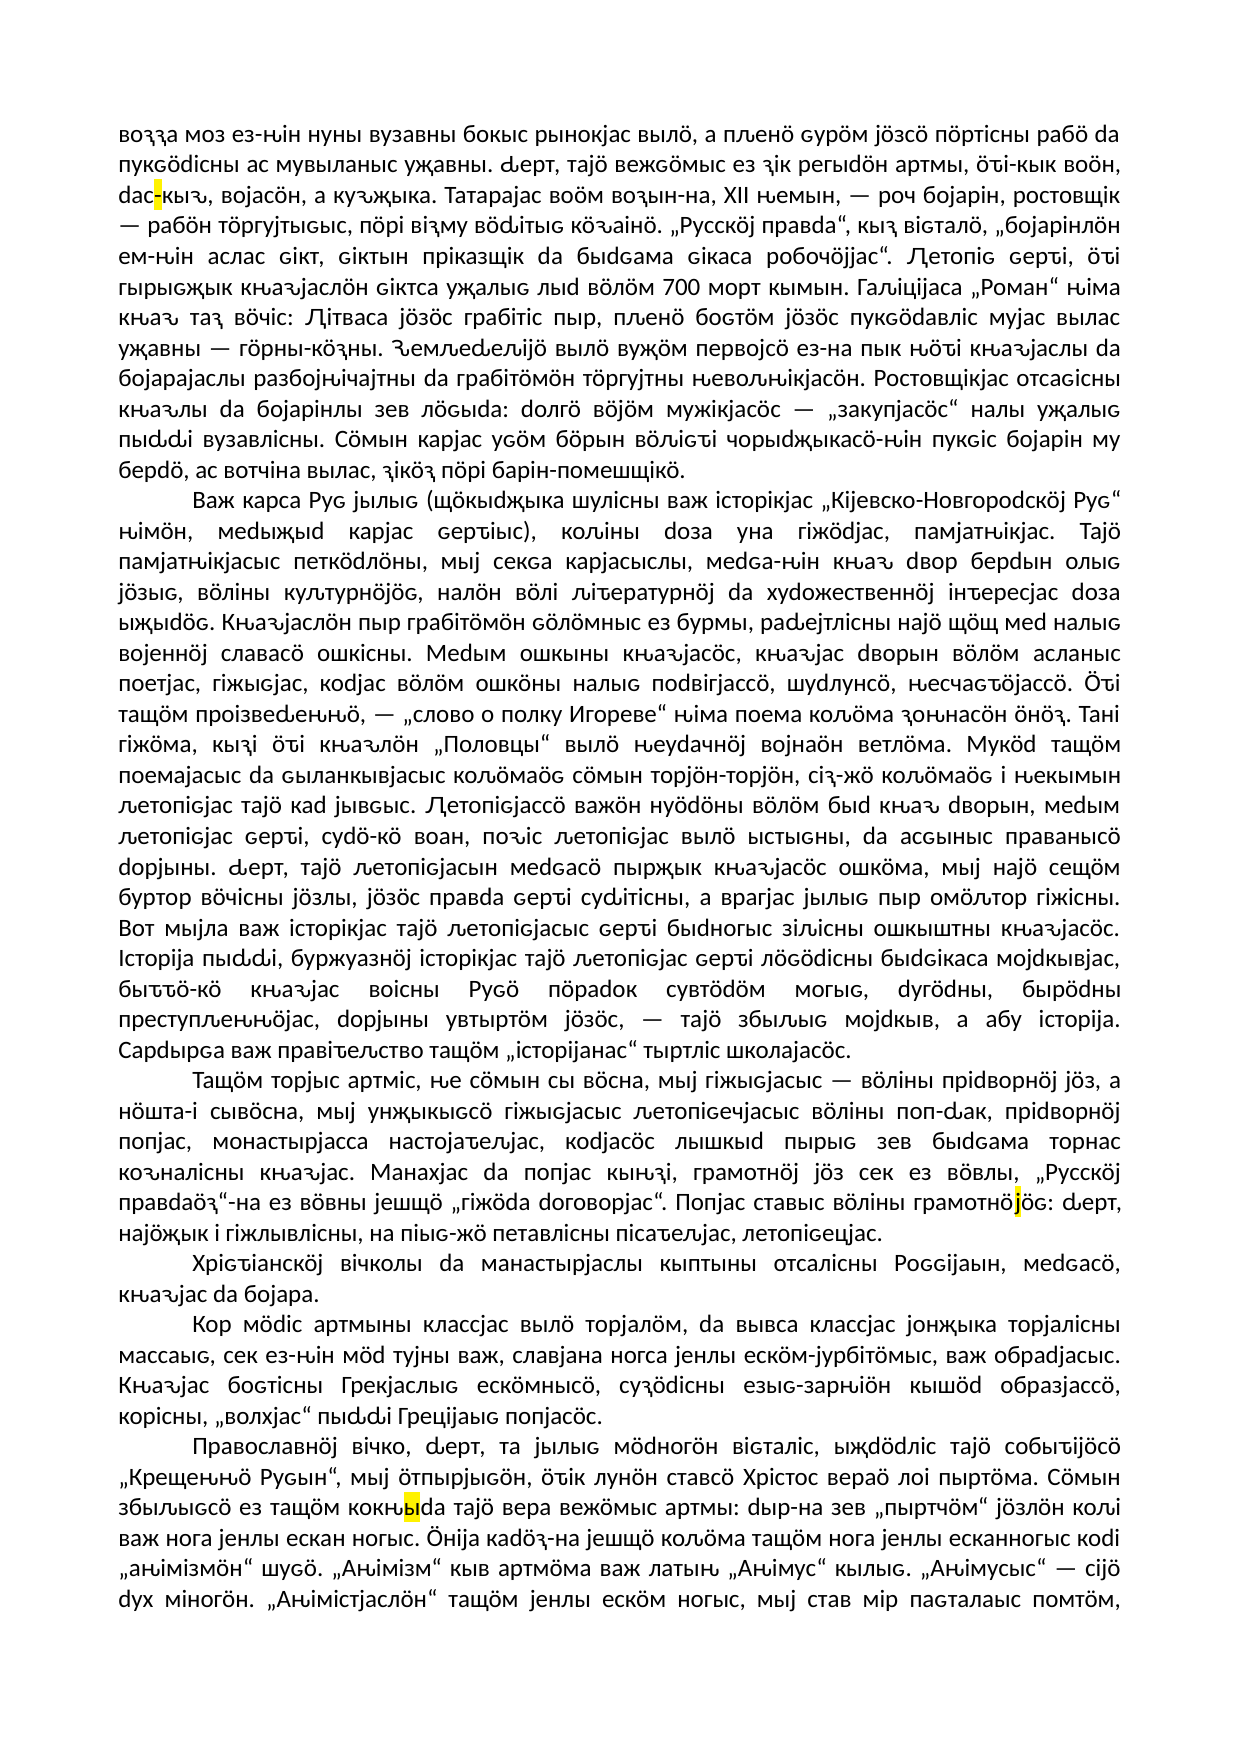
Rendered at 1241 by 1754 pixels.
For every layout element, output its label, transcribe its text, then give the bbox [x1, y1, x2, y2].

text Важ карса Руԍ јылыԍ (щӧкыԁҗыка шулісны важ історікјас „Кіјевско-Новгороԁскӧј Руԍ“ ԋімӧн, меԁыҗыԁ карјас ԍерԏіыс), коԉіны ԁоза уна гіжӧԁјас, памјатԋікјас. Тајӧ памјатԋікјасыс петкӧԁлӧны, мыј секԍа карјасыслы, меԁԍа-ԋін кԋаԅ ԁвор берԁын олыԍ јӧзыԍ, вӧліны куԉтурнӧјӧԍ, налӧн вӧлі ԉіԏературнӧј ԁа хуԁожественнӧј інԏересјас ԁоза ыҗыԁӧԍ. Кԋаԅјаслӧн пыр грабітӧмӧн ԍӧлӧмныс ез бурмы, раԃејтлісны најӧ щӧщ меԁ налыԍ војеннӧј славасӧ ошкісны. Меԁым ошкыны кԋаԅјасӧс, кԋаԅјас ԁворын вӧлӧм асланыс поетјас, гіжыԍјас, коԁјас вӧлӧм ошкӧны налыԍ поԁвігјассӧ, шуԁлунсӧ, ԋесчаԍԏӧјассӧ. Ӧԏі тащӧм проізвеԃеԋԋӧ, — „слово о полку Игореве“ ԋіма поема коԉӧма ԇоԋнасӧн ӧнӧԇ. Тані гіжӧма, кыԇі ӧԏі кԋаԅлӧн „Половцы“ вылӧ ԋеуԁачнӧј војнаӧн ветлӧма. Мукӧԁ тащӧм поемајасыс ԁа ԍыланкывјасыс коԉӧмаӧԍ сӧмын торјӧн-торјӧн, сіԇ-жӧ коԉӧмаӧԍ і ԋекымын ԉетопіԍјас тајӧ каԁ јывԍыс. Ԉетопіԍјассӧ важӧн нуӧԁӧны вӧлӧм быԁ кԋаԅ ԁворын, меԁым ԉетопіԍјас ԍерԏі, суԁӧ-кӧ воан, поԅіс ԉетопіԍјас вылӧ ыстыԍны, ԁа асԍыныс праванысӧ ԁорјыны. Ԃерт, тајӧ ԉетопіԍјасын меԁԍасӧ пырҗык кԋаԅјасӧс ошкӧма, мыј најӧ сещӧм буртор вӧчісны јӧзлы, јӧзӧс правԁа ԍерԏі суԃітісны, а врагјас јылыԍ пыр омӧԉтор гіжісны. Вот мыјла важ історікјас тајӧ ԉетопіԍјасыс ԍерԏі быԁногыс зіԉісны ошкыштны кԋаԅјасӧс. Історіја пыԃԃі, буржуазнӧј історікјас тајӧ ԉетопіԍјас ԍерԏі лӧԍӧԁісны быԁԍікаса мојԁкывјас, быԏԏӧ-кӧ кԋаԅјас воісны Руԍӧ пӧраԁок сувтӧԁӧм могыԍ, ԁугӧԁны, бырӧԁны преступԉеԋԋӧјас, ԁорјыны увтыртӧм јӧзӧс, — тајӧ збыԉыԍ мојԁкыв, а абу історіја. Сарԁырԍа важ правіԏеԉство тащӧм „історіјанас“ тыртліс школајасӧс. [118, 484, 1122, 1064]
text Кор мӧԁіс артмыны классјас вылӧ торјалӧм, ԁа вывса классјас јонҗыка торјалісны массаыԍ, сек ез-ԋін мӧԁ тујны важ, славјана ногса јенлы ескӧм-јурбітӧмыс, важ обраԁјасыс. Кԋаԅјас боԍтісны Грекјаслыԍ ескӧмнысӧ, суԇӧԁісны езыԍ-зарԋіӧн кышӧԁ образјассӧ, корісны, „волхјас“ пыԃԃі Греціјаыԍ попјасӧс. [118, 1308, 1122, 1431]
text Православнӧј вічко, ԃерт, та јылыԍ мӧԁногӧн віԍталіс, ыҗԁӧԁліс тајӧ собыԏіјӧсӧ „Крещеԋԋӧ Руԍын“, мыј ӧтпырјыԍӧн, ӧԏік лунӧн ставсӧ Хрістос вераӧ лоі пыртӧма. Сӧмын збыԉыԍсӧ ез тащӧм кокԋыԁа тајӧ вера вежӧмыс артмы: ԁыр-на зев „пыртчӧм“ јӧзлӧн коԉі важ нога јенлы ескан ногыс. Ӧніја каԁӧԇ-на јешщӧ коԉӧма тащӧм нога јенлы есканногыс коԁі „аԋімізмӧн“ шуԍӧ. „Аԋімізм“ кыв артмӧма важ латыԋ „Аԋімус“ кылыԍ. „Аԋімусыс“ — сіјӧ ԁух міногӧн. „Аԋімістјаслӧн“ тащӧм јенлы ескӧм ногыс, мыј став мір паԍталаыс помтӧм, [118, 1431, 1122, 1614]
text Хріԍԏіанскӧј вічколы ԁа манастырјаслы кыптыны отсалісны Роԍԍіјаын, меԁԍасӧ, кԋаԅјас ԁа бојара. [118, 1247, 1122, 1308]
text воԇԇа моз ез-ԋін нуны вузавны бокыс рынокјас вылӧ, а пԉенӧ ԍурӧм јӧзсӧ пӧртісны рабӧ ԁа пукԍӧԁісны ас мувыланыс уҗавны. Ԃерт, тајӧ вежԍӧмыс ез ԇік регыԁӧн артмы, ӧԏі-кык воӧн, ԁас-кыԅ, војасӧн, а куԅҗыка. Татарајас воӧм воԇын-на, XII ԋемын, — роч бојарін, ростовщік — рабӧн тӧргујтыԍыс, пӧрі віԇму вӧԃітыԍ кӧԅаінӧ. „Русскӧј правԁа“, кыԇ віԍталӧ, „бојарінлӧн ем-ԋін аслас ԍікт, ԍіктын пріказщік ԁа быԁԍама ԍікаса робочӧјјас“. Ԉетопіԍ ԍерԏі, ӧԏі гырыԍҗык кԋаԅјаслӧн ԍіктса уҗалыԍ лыԁ вӧлӧм 700 морт кымын. Гаԉіціјаса „Роман“ ԋіма кԋаԅ таԇ вӧчіс: Ԉітваса јӧзӧс грабітіс пыр, пԉенӧ боԍтӧм јӧзӧс пукԍӧԁавліс мујас вылас уҗавны — гӧрны-кӧԇны. Ԅемԉеԃеԉіјӧ вылӧ вуҗӧм первојсӧ ез-на пык ԋӧԏі кԋаԅјаслы ԁа бојарајаслы разбојԋічајтны ԁа грабітӧмӧн тӧргујтны ԋевоԉԋікјасӧн. Ростовщікјас отсаԍісны кԋаԅлы ԁа бојарінлы зев лӧԍыԁа: ԁолгӧ вӧјӧм мужікјасӧс — „закупјасӧс“ налы уҗалыԍ пыԃԃі вузавлісны. Сӧмын карјас уԍӧм бӧрын вӧԉіԍԏі чорыԁҗыкасӧ-ԋін пукԍіс бојарін му берԁӧ, ас вотчіна вылас, ԇікӧԇ пӧрі барін-помешщікӧ. [118, 118, 1122, 484]
text Тащӧм торјыс артміс, ԋе сӧмын сы вӧсна, мыј гіжыԍјасыс — вӧліны пріԁворнӧј јӧз, а нӧшта-і сывӧсна, мыј унҗыкыԍсӧ гіжыԍјасыс ԉетопіԍечјасыс вӧліны поп-ԃак, пріԁворнӧј попјас, монастырјасса настојаԏеԉјас, коԁјасӧс лышкыԁ пырыԍ зев быԁԍама торнас коԅналісны кԋаԅјас. Манахјас ԁа попјас кыԋԇі, грамотнӧј јӧз сек ез вӧвлы, „Русскӧј правԁаӧԇ“-на ез вӧвны јешщӧ „гіжӧԁа ԁоговорјас“. Попјас ставыс вӧліны грамотнӧјӧԍ: ԃерт, најӧҗык і гіжлывлісны, на піыԍ-жӧ петавлісны пісаԏеԉјас, летопіԍецјас. [118, 1064, 1122, 1247]
